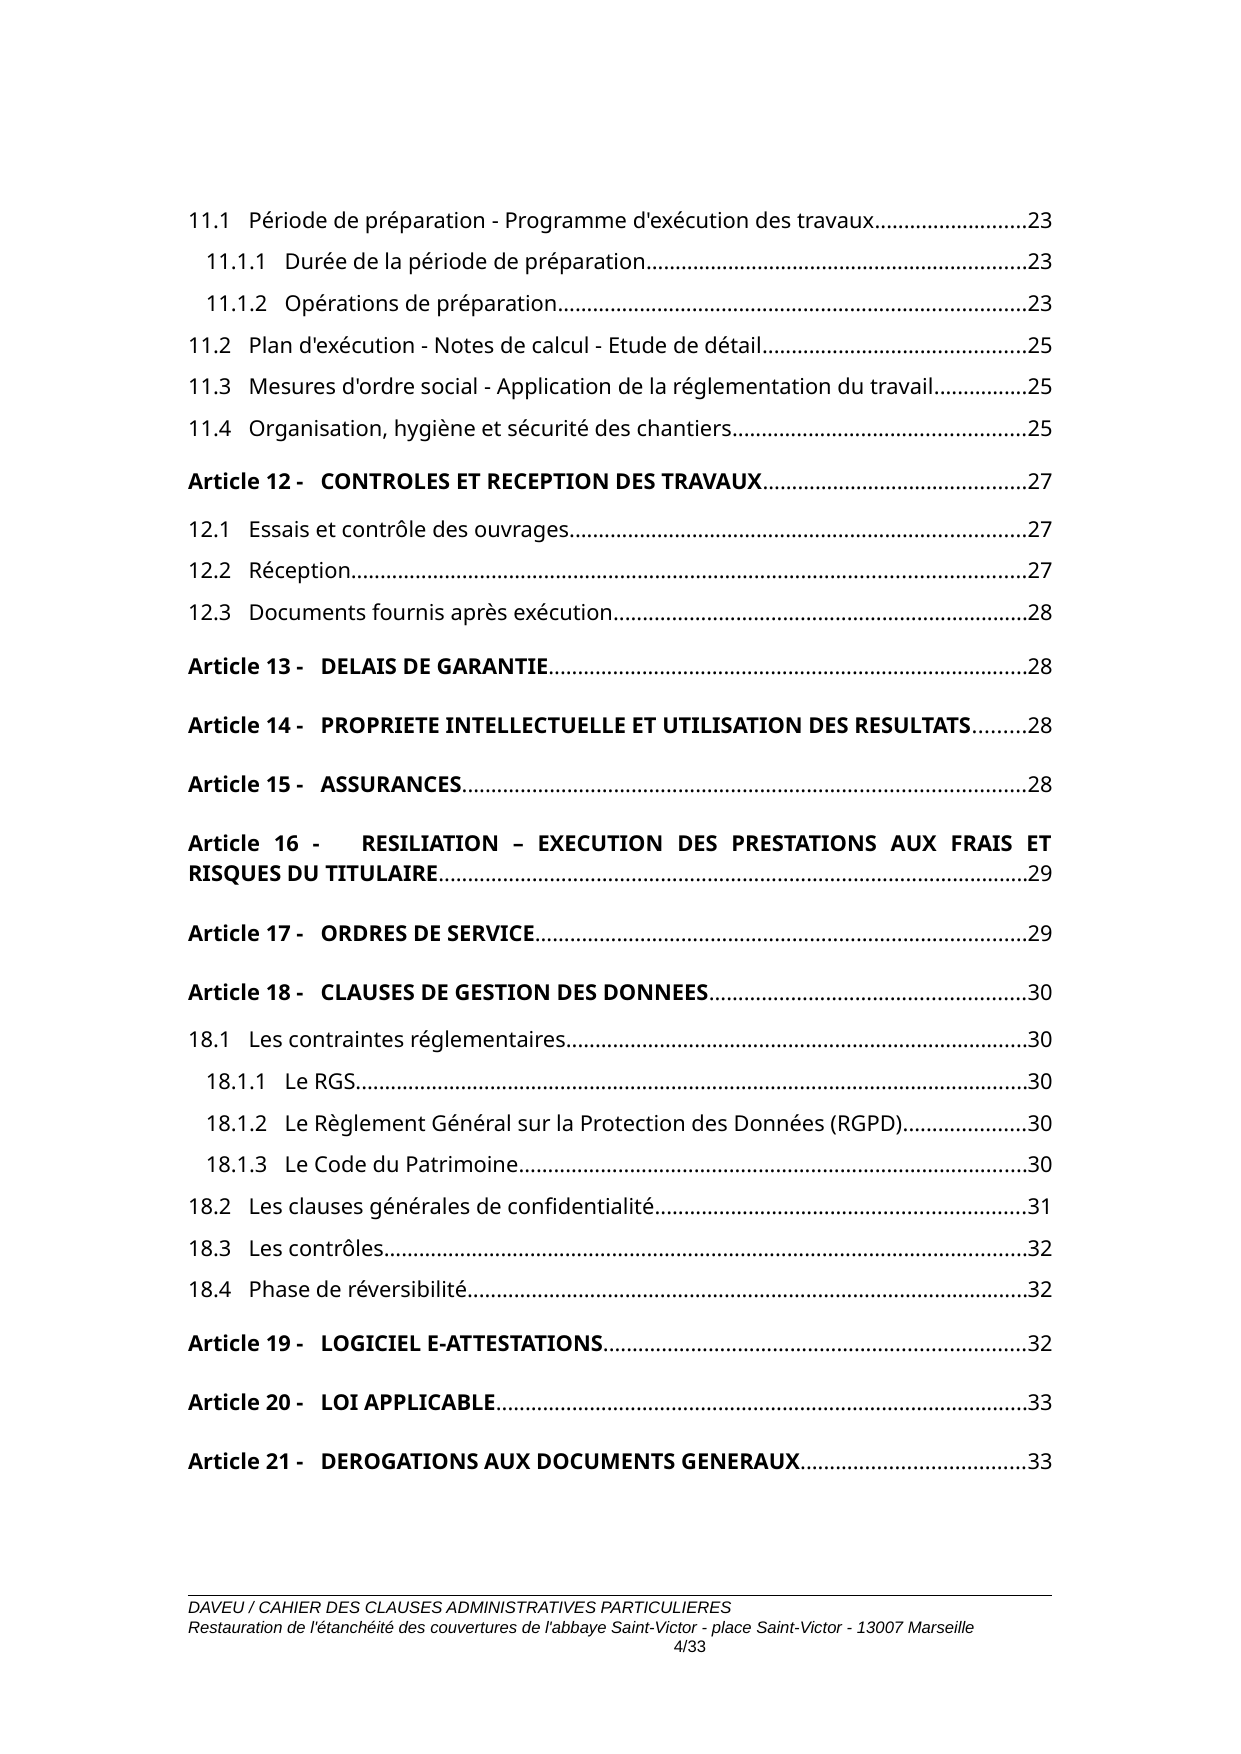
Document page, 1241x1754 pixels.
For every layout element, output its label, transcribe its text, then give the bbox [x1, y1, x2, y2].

text Article 17 - ORDRES DE SERVICE 29 [188, 917, 1052, 947]
text 18.1 Les contraintes réglementaires 30 [188, 1024, 1052, 1054]
text 11.1.2 Opérations de préparation 23 [206, 288, 1052, 318]
text Article 15 - ASSURANCES 28 [188, 769, 1052, 799]
text 18.3 Les contrôles 32 [188, 1233, 1052, 1262]
text Article 20 - LOI APPLICABLE 33 [188, 1387, 1052, 1417]
text 18.1.1 Le RGS 30 [206, 1066, 1052, 1096]
text 18.4 Phase de réversibilité 32 [188, 1274, 1052, 1304]
text 11.1.1 Durée de la période de préparation 23 [206, 246, 1052, 276]
text 11.4 Organisation, hygiène et sécurité des chantiers 25 [188, 413, 1052, 443]
text 11.1 Période de préparation - Programme d'exécution des travaux 23 [188, 204, 1052, 234]
text 11.3 Mesures d'ordre social - Application de la réglementation du travail 25 [188, 371, 1052, 401]
text 18.2 Les clauses générales de confidentialité 31 [188, 1191, 1052, 1221]
text Article 18 - CLAUSES DE GESTION DES DONNEES 30 [188, 977, 1052, 1007]
text Article 19 - LOGICIEL E-ATTESTATIONS 32 [188, 1328, 1052, 1357]
text Article 16 - RESILIATION – EXECUTION DES PRESTATIONS AUX FRAIS ET RISQUES DU TITULAIRE 29 [188, 828, 1052, 888]
text 12.1 Essais et contrôle des ouvrages 27 [188, 514, 1052, 544]
text Article 21 - DEROGATIONS AUX DOCUMENTS GENERAUX 33 [188, 1446, 1052, 1476]
text 18.1.3 Le Code du Patrimoine 30 [206, 1149, 1052, 1179]
text Article 14 - PROPRIETE INTELLECTUELLE ET UTILISATION DES RESULTATS 28 [188, 710, 1052, 740]
text 12.3 Documents fournis après exécution 28 [188, 597, 1052, 627]
text 12.2 Réception 27 [188, 556, 1052, 585]
text Article 13 - DELAIS DE GARANTIE 28 [188, 651, 1052, 680]
text 11.2 Plan d'exécution - Notes de calcul - Etude de détail 25 [188, 329, 1052, 359]
text Article 12 - CONTROLES ET RECEPTION DES TRAVAUX 27 [188, 466, 1052, 496]
text 18.1.2 Le Règlement Général sur la Protection des Données (RGPD) 30 [206, 1108, 1052, 1137]
